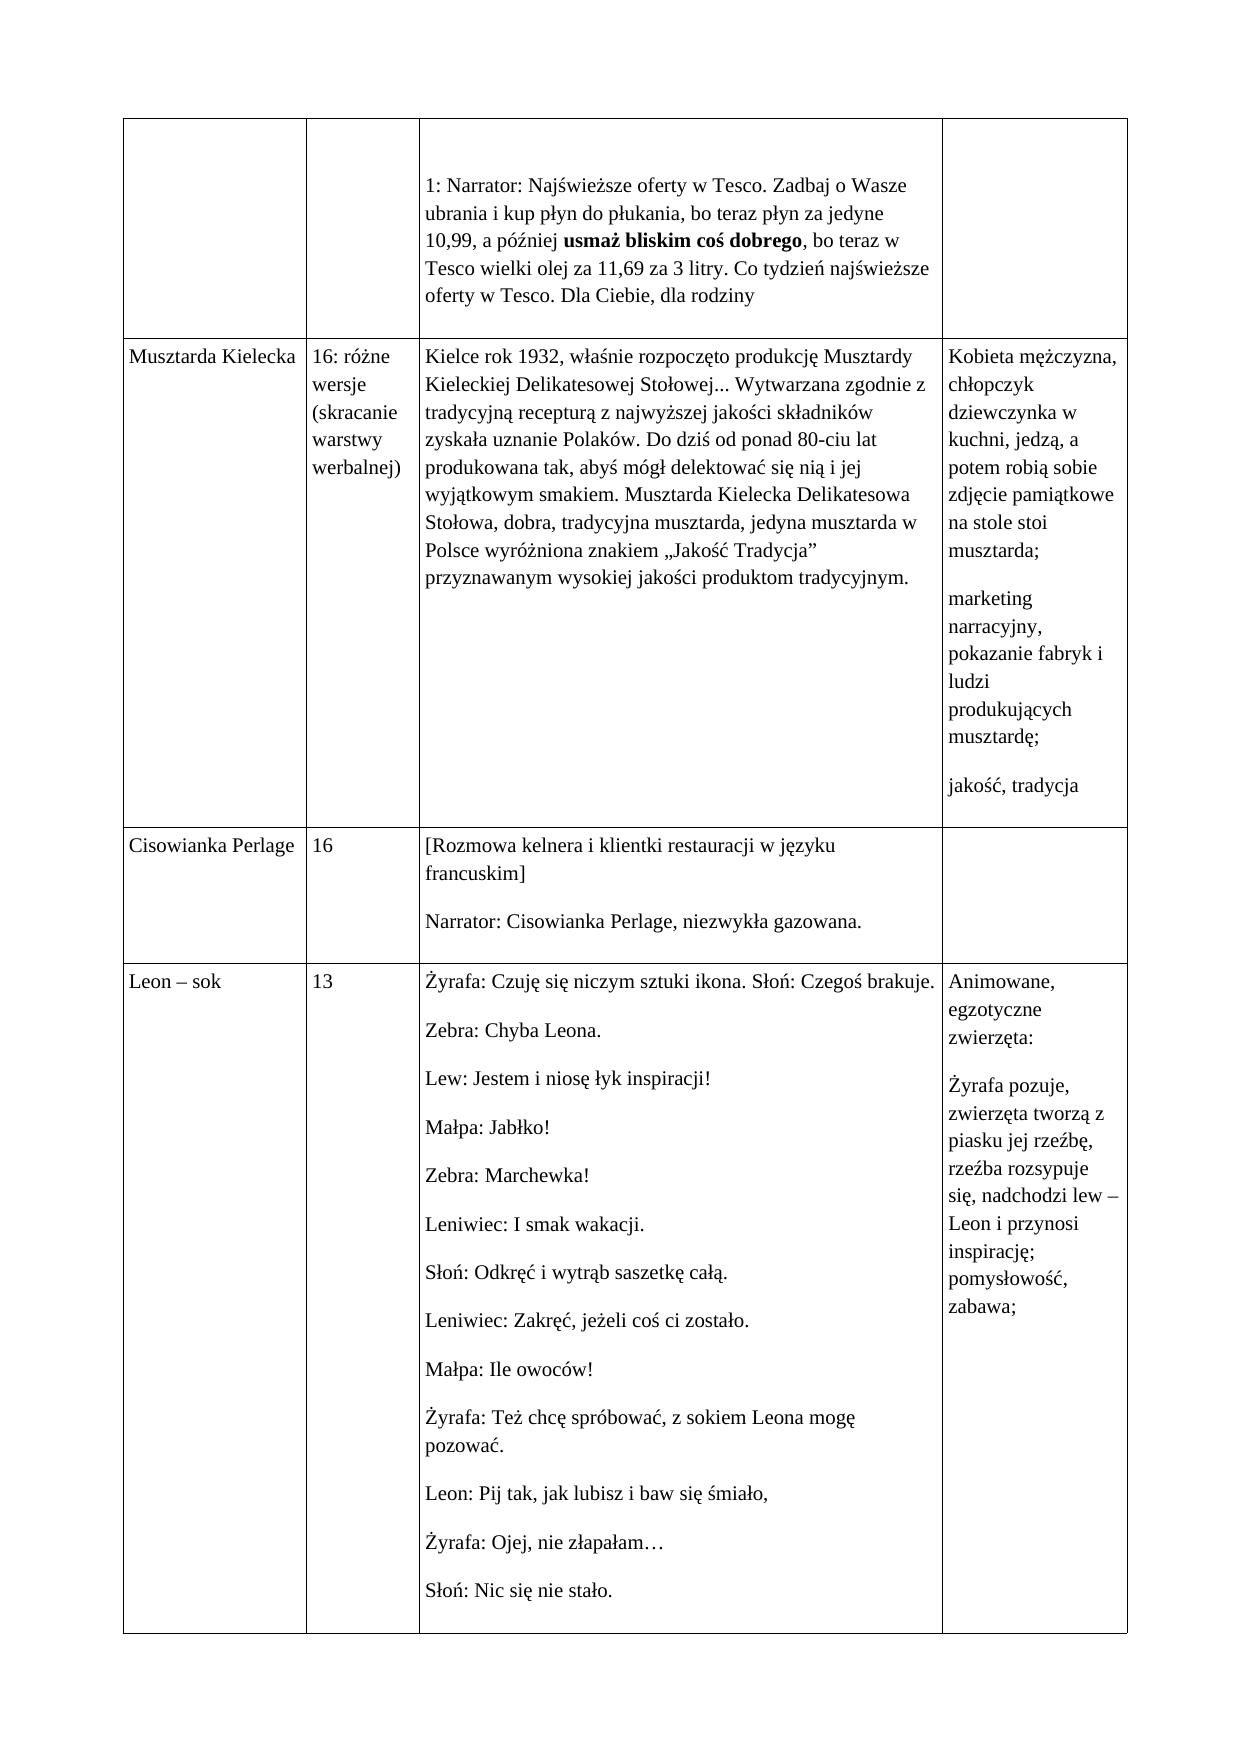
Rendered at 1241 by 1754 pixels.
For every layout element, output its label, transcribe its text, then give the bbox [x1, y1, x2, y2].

table_cell Cisowianka Perlage [124, 828, 306, 963]
table_cell [943, 119, 1127, 338]
table_cell Musztarda Kielecka [124, 339, 306, 827]
table_cell Leon – sok [124, 964, 306, 1632]
table_cell 16: różne wersje (skracanie warstwy werbalnej) [307, 339, 419, 827]
table_cell Animowane, egzotyczne zwierzęta: Żyrafa pozuje, zwierzęta tworzą z piasku jej rzeźbę, rzeźba rozsypuje się, nadchodzi lew – Leon i przynosi inspirację; pomysłowość, zabawa; [943, 964, 1127, 1632]
table_cell 13 [307, 964, 419, 1632]
table_cell Kobieta mężczyzna, chłopczyk dziewczynka w kuchni, jedzą, a potem robią sobie zdjęcie pamiątkowe na stole stoi musztarda; marketing narracyjny, pokazanie fabryk i ludzi produkujących musztardę; jakość, tradycja [943, 339, 1127, 827]
table_cell 1: Narrator: Najświeższe oferty w Tesco. Zadbaj o Wasze ubrania i kup płyn do płukania, bo teraz płyn za jedyne 10,99, a później usmaż bliskim coś dobrego, bo teraz w Tesco wielki olej za 11,69 za 3 litry. Co tydzień najświeższe oferty w Tesco. Dla Ciebie, dla rodziny [420, 119, 942, 338]
table_cell [124, 119, 306, 338]
table_cell [Rozmowa kelnera i klientki restauracji w języku francuskim] Narrator: Cisowianka Perlage, niezwykła gazowana. [420, 828, 942, 963]
table_cell Kielce rok 1932, właśnie rozpoczęto produkcję Musztardy Kieleckiej Delikatesowej Stołowej... Wytwarzana zgodnie z tradycyjną recepturą z najwyższej jakości składników zyskała uznanie Polaków. Do dziś od ponad 80-ciu lat produkowana tak, abyś mógł delektować się nią i jej wyjątkowym smakiem. Musztarda Kielecka Delikatesowa Stołowa, dobra, tradycyjna musztarda, jedyna musztarda w Polsce wyróżniona znakiem „Jakość Tradycja” przyznawanym wysokiej jakości produktom tradycyjnym. [420, 339, 942, 827]
table_cell Żyrafa: Czuję się niczym sztuki ikona. Słoń: Czegoś brakuje. Zebra: Chyba Leona. Lew: Jestem i niosę łyk inspiracji! Małpa: Jabłko! Zebra: Marchewka! Leniwiec: I smak wakacji. Słoń: Odkręć i wytrąb saszetkę całą. Leniwiec: Zakręć, jeżeli coś ci zostało. Małpa: Ile owoców! Żyrafa: Też chcę spróbować, z sokiem Leona mogę pozować. Leon: Pij tak, jak lubisz i baw się śmiało, Żyrafa: Ojej, nie złapałam… Słoń: Nic się nie stało. [420, 964, 942, 1632]
table_cell 16 [307, 828, 419, 963]
table_cell [943, 828, 1127, 963]
table_cell [307, 119, 419, 338]
